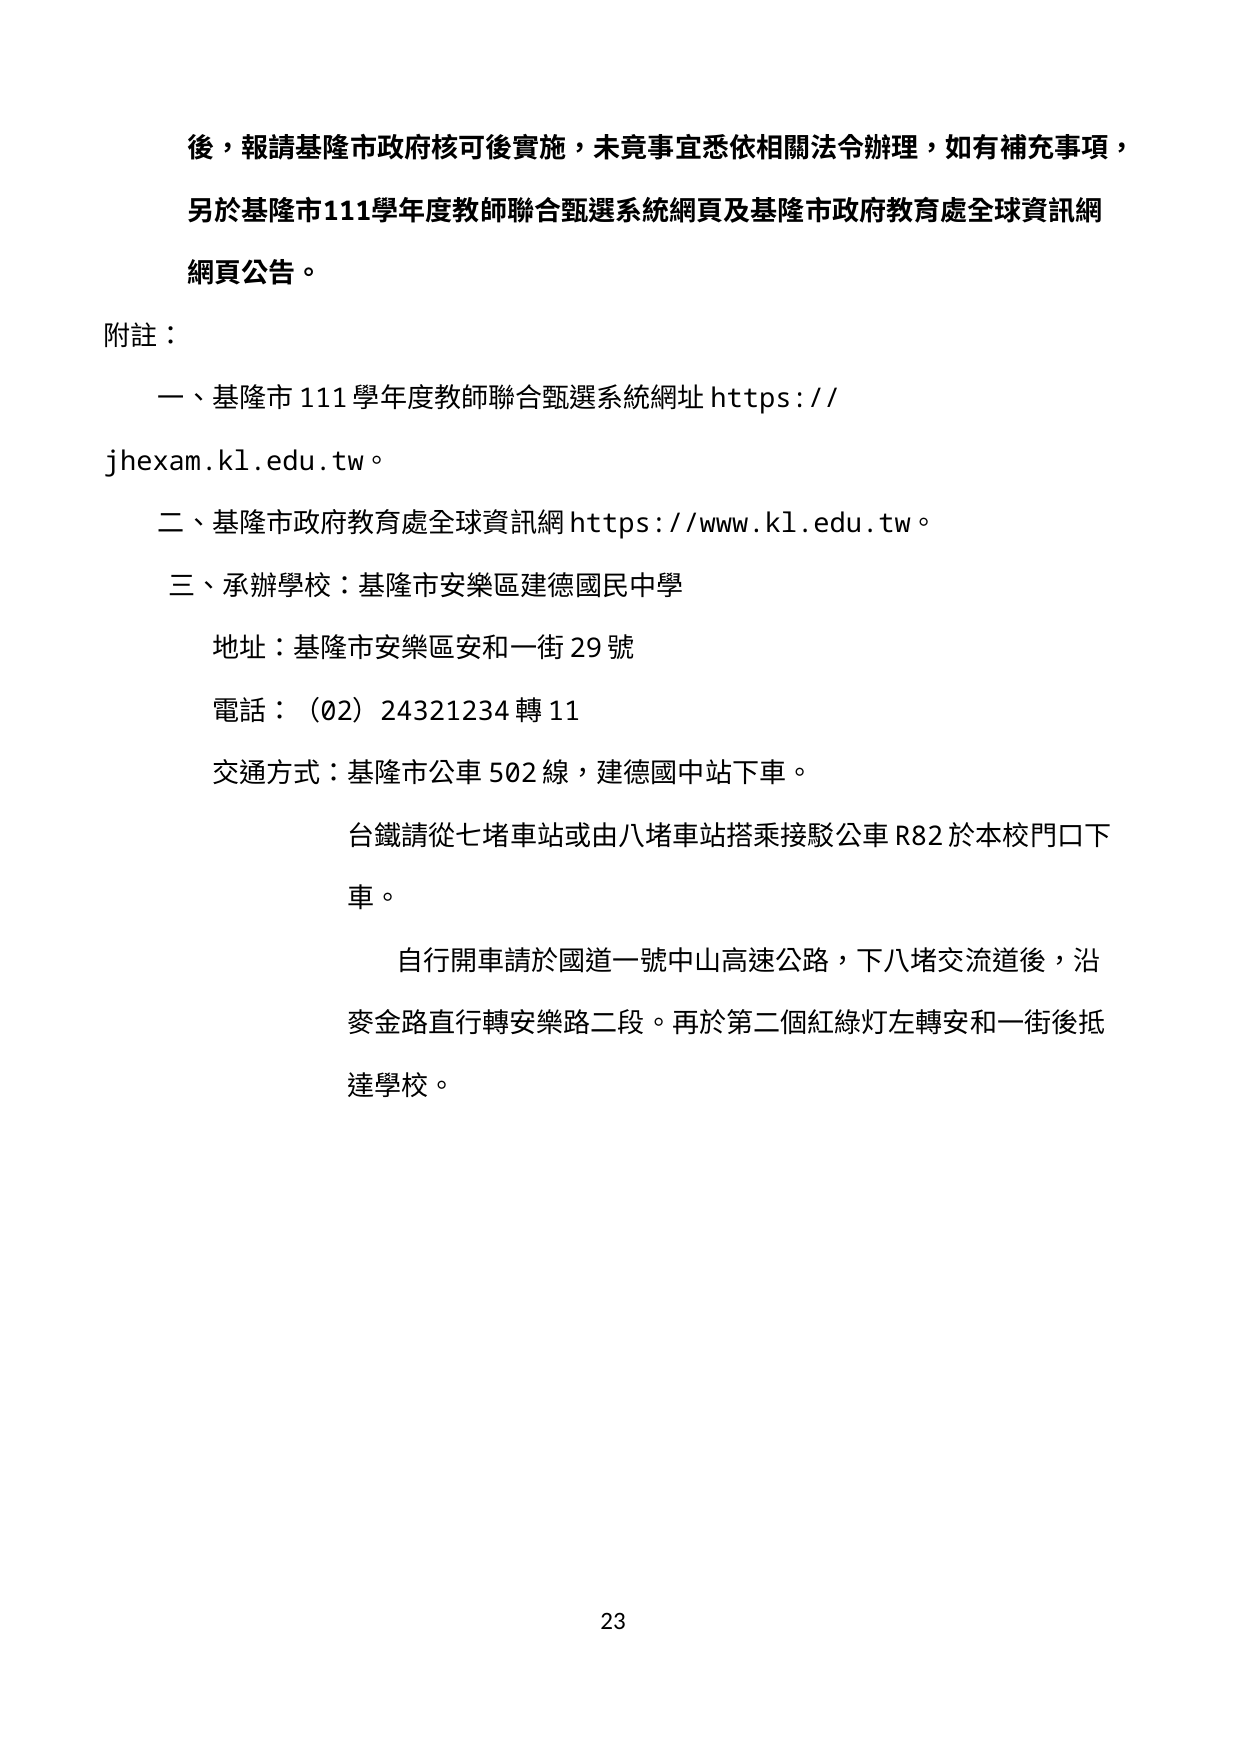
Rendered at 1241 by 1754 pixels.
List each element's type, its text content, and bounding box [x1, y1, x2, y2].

text 拾肆、簡章經111年度市立高中國中部暨國民中學教師聯合甄選介聘委員會審議通過後，報請基隆市政府核可後實施，未竟事宜悉依相關法令辦理，如有補充事項，另於基隆市111學年度教師聯合甄選系統網頁及基隆市政府教育處全球資訊網網頁公告。 [103, 104, 1122, 292]
text 一、基隆市111學年度教師聯合甄選系統網址https://jhexam.kl.edu.tw。 [103, 354, 1122, 479]
text 自行開車請於國道一號中山高速公路，下八堵交流道後，沿麥金路直行轉安樂路二段。再於第二個紅綠灯左轉安和一街後抵達學校。 [103, 917, 1122, 1104]
text 台鐵請從七堵車站或由八堵車站搭乘接駁公車R82於本校門口下車。 [103, 792, 1122, 917]
text 三、承辦學校：基隆市安樂區建德國民中學 [103, 542, 1122, 604]
text 二、基隆市政府教育處全球資訊網https://www.kl.edu.tw。 [103, 479, 1122, 542]
text 交通方式：基隆市公車502線，建德國中站下車。 [103, 729, 1122, 792]
text 附註： [103, 292, 1122, 354]
text 地址：基隆市安樂區安和一街29號 [103, 604, 1122, 667]
text 電話：（02）24321234轉11 [103, 667, 1122, 729]
